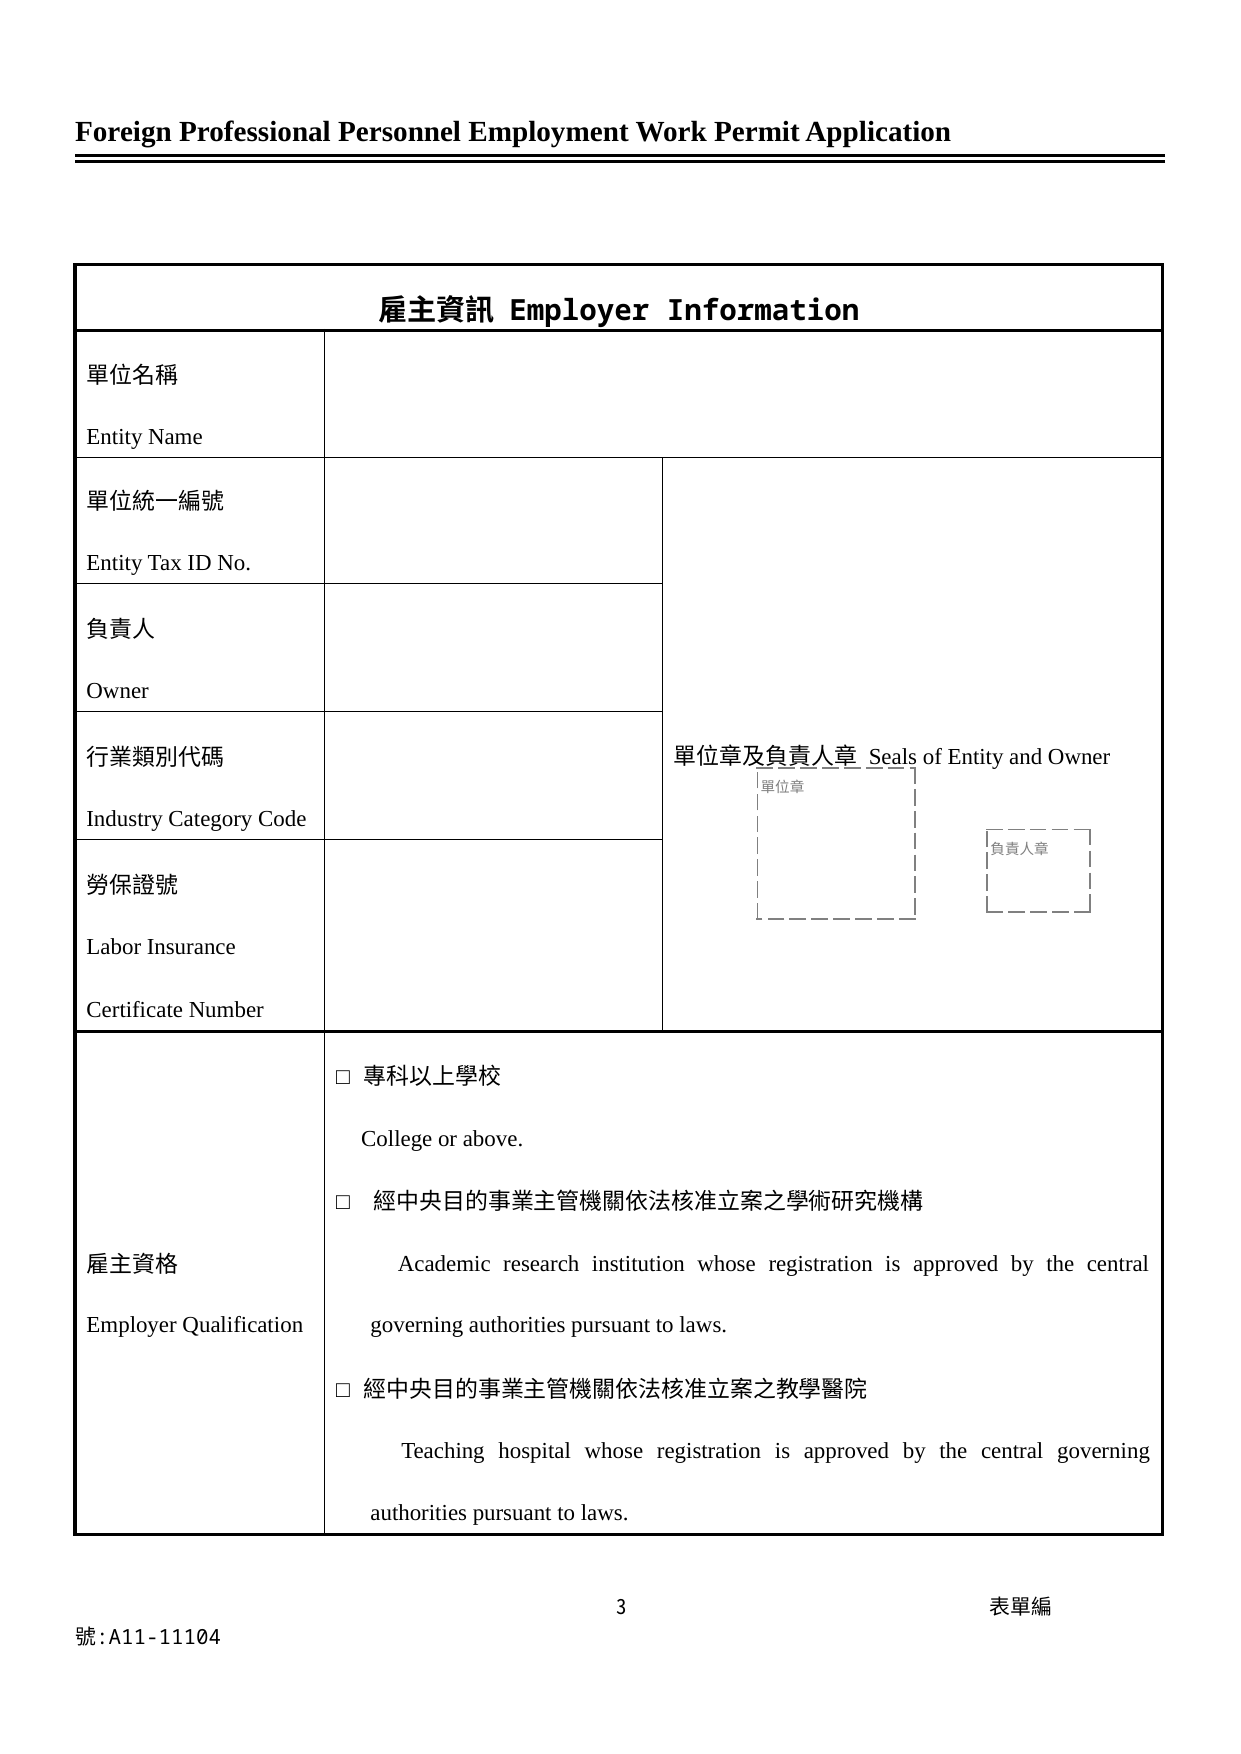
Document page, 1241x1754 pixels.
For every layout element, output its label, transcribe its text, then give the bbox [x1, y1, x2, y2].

table_cell 單位章及負責人章 Seals of Entity and Owner [663, 458, 1161, 1030]
text Foreign Professional Personnel Employment Work Permit Application [75, 89, 1165, 154]
table_header 雇主資訊 Employer Information [77, 266, 1161, 329]
table_cell 行業類別代碼 Industry Category Code [77, 712, 324, 839]
table_cell 負責人 Owner [77, 584, 324, 711]
table_cell □ 專科以上學校 College or above. 經中央目的事業主管機關依法核准立案之學術研究機構 Academic research institution whose registration is approved by the central governing authorities pursuant to laws. □ 經中央目的事業主管機關依法核准立案之教學醫院 Teaching hospital whose registration is approved by the central governing authorities pursuant to laws. [325, 1033, 1161, 1533]
table_cell [325, 458, 662, 583]
table_cell [325, 584, 662, 711]
table_cell [325, 712, 662, 839]
table_cell 雇主資格 Employer Qualification [77, 1033, 324, 1533]
table_cell [325, 332, 1161, 457]
table_cell 單位統一編號 Entity Tax ID No. [77, 458, 324, 583]
table_cell 單位名稱 Entity Name [77, 332, 324, 457]
table_cell [325, 840, 662, 1030]
table_cell 勞保證號 Labor Insurance Certificate Number [77, 840, 324, 1030]
